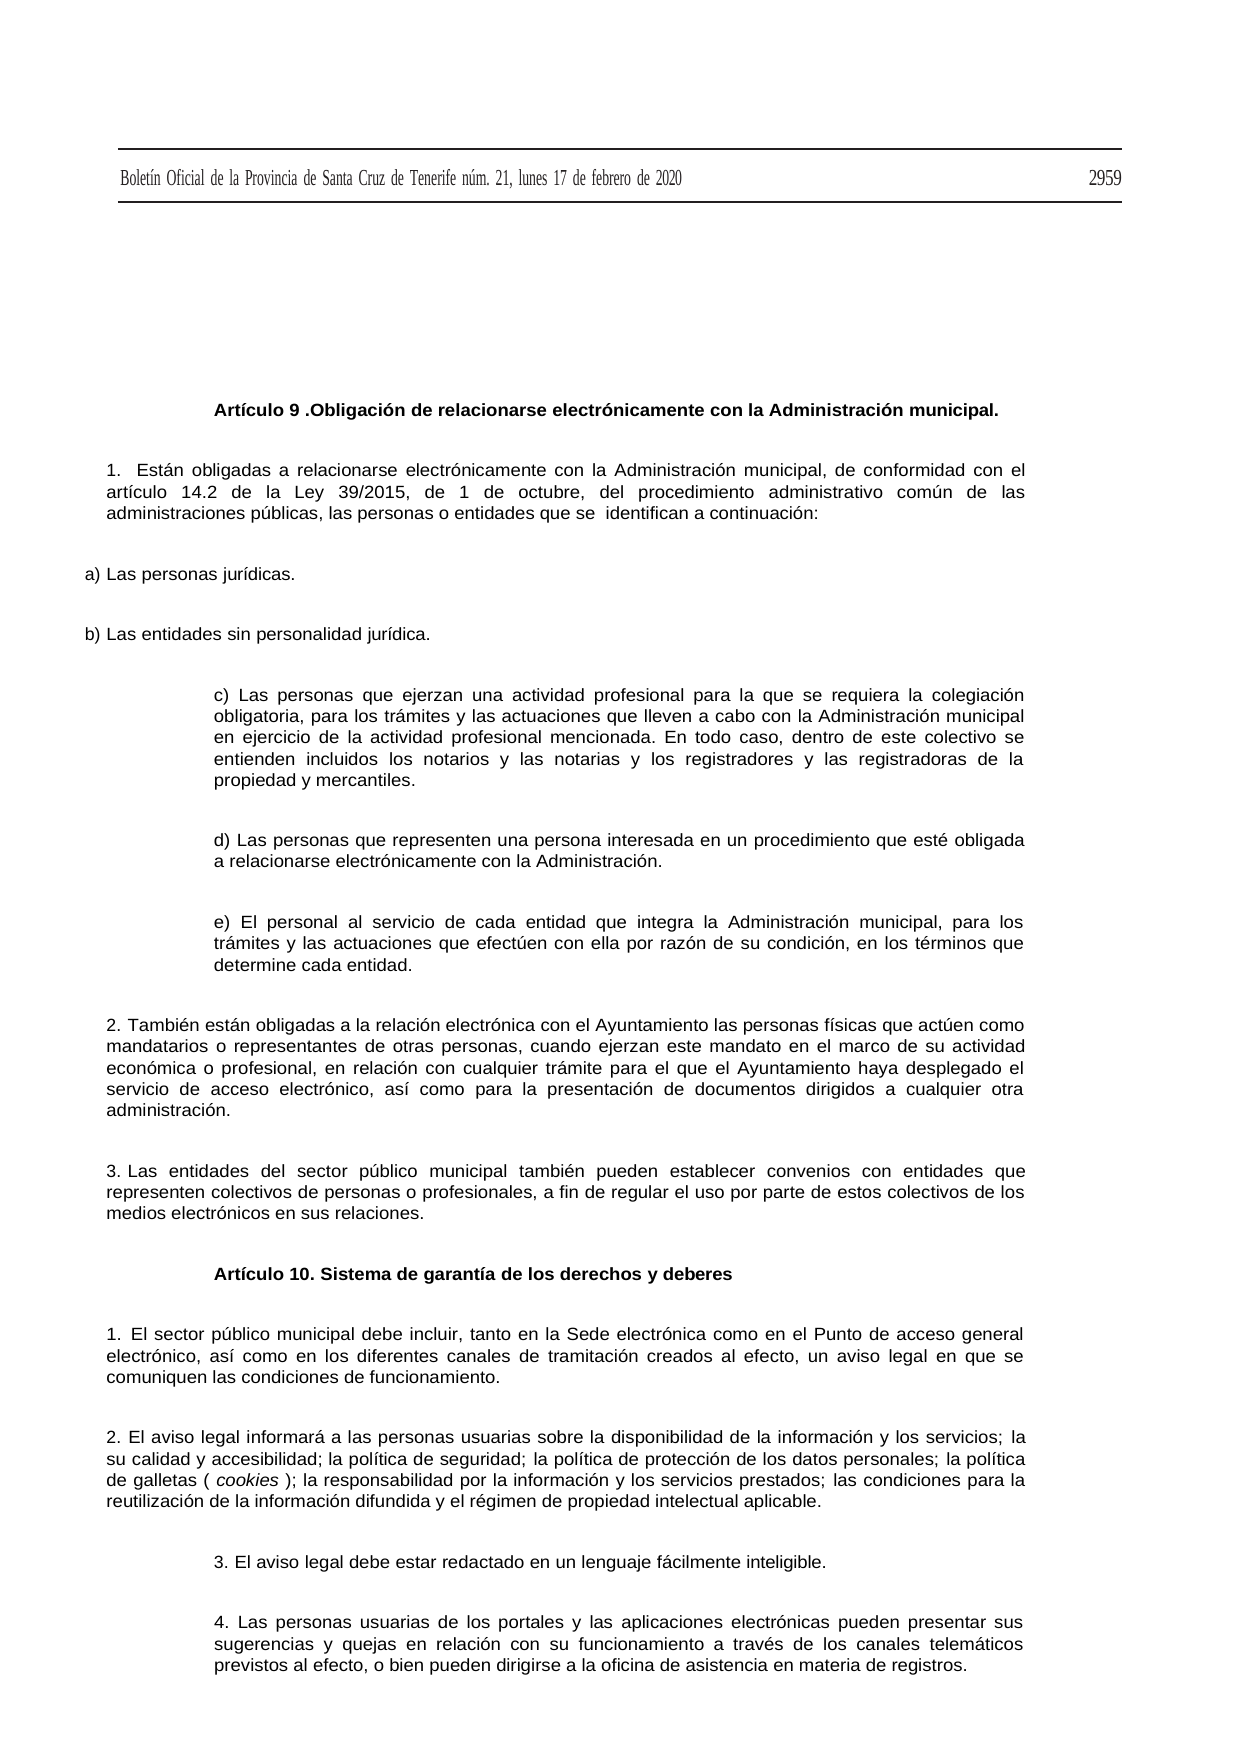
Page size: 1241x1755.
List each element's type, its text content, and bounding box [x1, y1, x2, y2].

list El personal al servicio de cada entidad que integra la Administración municipal, para los trámites y las actuaciones que efectúen con ella por razón de su condición, en los términos que determine cada entidad. [214, 912, 1025, 975]
list Están obligadas a relacionarse electrónicamente con la Administración municipal, de conformidad con el artículo 14.2 de la Ley 39/2015, de 1 de octubre, del procedimiento administrativo común de las administraciones públicas, las personas o entidades que se identifican a continuación: [106, 460, 1026, 523]
list Las entidades sin personalidad jurídica. [84, 624, 1134, 644]
subtitle Artículo 9 .Obligación de relacionarse electrónicamente con la Administración municipal. [214, 399, 1134, 420]
list Las entidades del sector público municipal también pueden establecer convenios con entidades que representen colectivos de personas o profesionales, a fin de regular el uso por parte de estos colectivos de los medios electrónicos en sus relaciones. [106, 1160, 1026, 1223]
list El aviso legal debe estar redactado en un lenguaje fácilmente inteligible. [214, 1551, 1134, 1572]
list Las personas que representen una persona interesada en un procedimiento que esté obligada a relacionarse electrónicamente con la Administración. [214, 830, 1025, 872]
list Las personas jurídicas. [84, 563, 1134, 584]
list También están obligadas a la relación electrónica con el Ayuntamiento las personas físicas que actúen como mandatarios o representantes de otras personas, cuando ejerzan este mandato en el marco de su actividad económica o profesional, en relación con cualquier trámite para el que el Ayuntamiento haya desplegado el servicio de acceso electrónico, así como para la presentación de documentos dirigidos a cualquier otra administración. [106, 1015, 1026, 1121]
subtitle Artículo 10. Sistema de garantía de los derechos y deberes [214, 1263, 1134, 1284]
list Las personas que ejerzan una actividad profesional para la que se requiera la colegiación obligatoria, para los trámites y las actuaciones que lleven a cabo con la Administración municipal en ejercicio de la actividad profesional mencionada. En todo caso, dentro de este colectivo se entienden incluidos los notarios y las notarias y los registradores y las registradoras de la propiedad y mercantiles. [214, 684, 1026, 790]
list El aviso legal informará a las personas usuarias sobre la disponibilidad de la información y los servicios; la su calidad y accesibilidad; la política de seguridad; la política de protección de los datos personales; la política de galletas ( cookies ); la responsabilidad por la información y los servicios prestados; las condiciones para la reutilización de la información difundida y el régimen de propiedad intelectual aplicable. [106, 1427, 1025, 1512]
list Las personas usuarias de los portales y las aplicaciones electrónicas pueden presentar sus sugerencias y quejas en relación con su funcionamiento a través de los canales telemáticos previstos al efecto, o bien pueden dirigirse a la oficina de asistencia en materia de registros. [214, 1612, 1025, 1675]
list El sector público municipal debe incluir, tanto en la Sede electrónica como en el Punto de acceso general electrónico, así como en los diferentes canales de tramitación creados al efecto, un aviso legal en que se comuniquen las condiciones de funcionamiento. [106, 1324, 1026, 1387]
